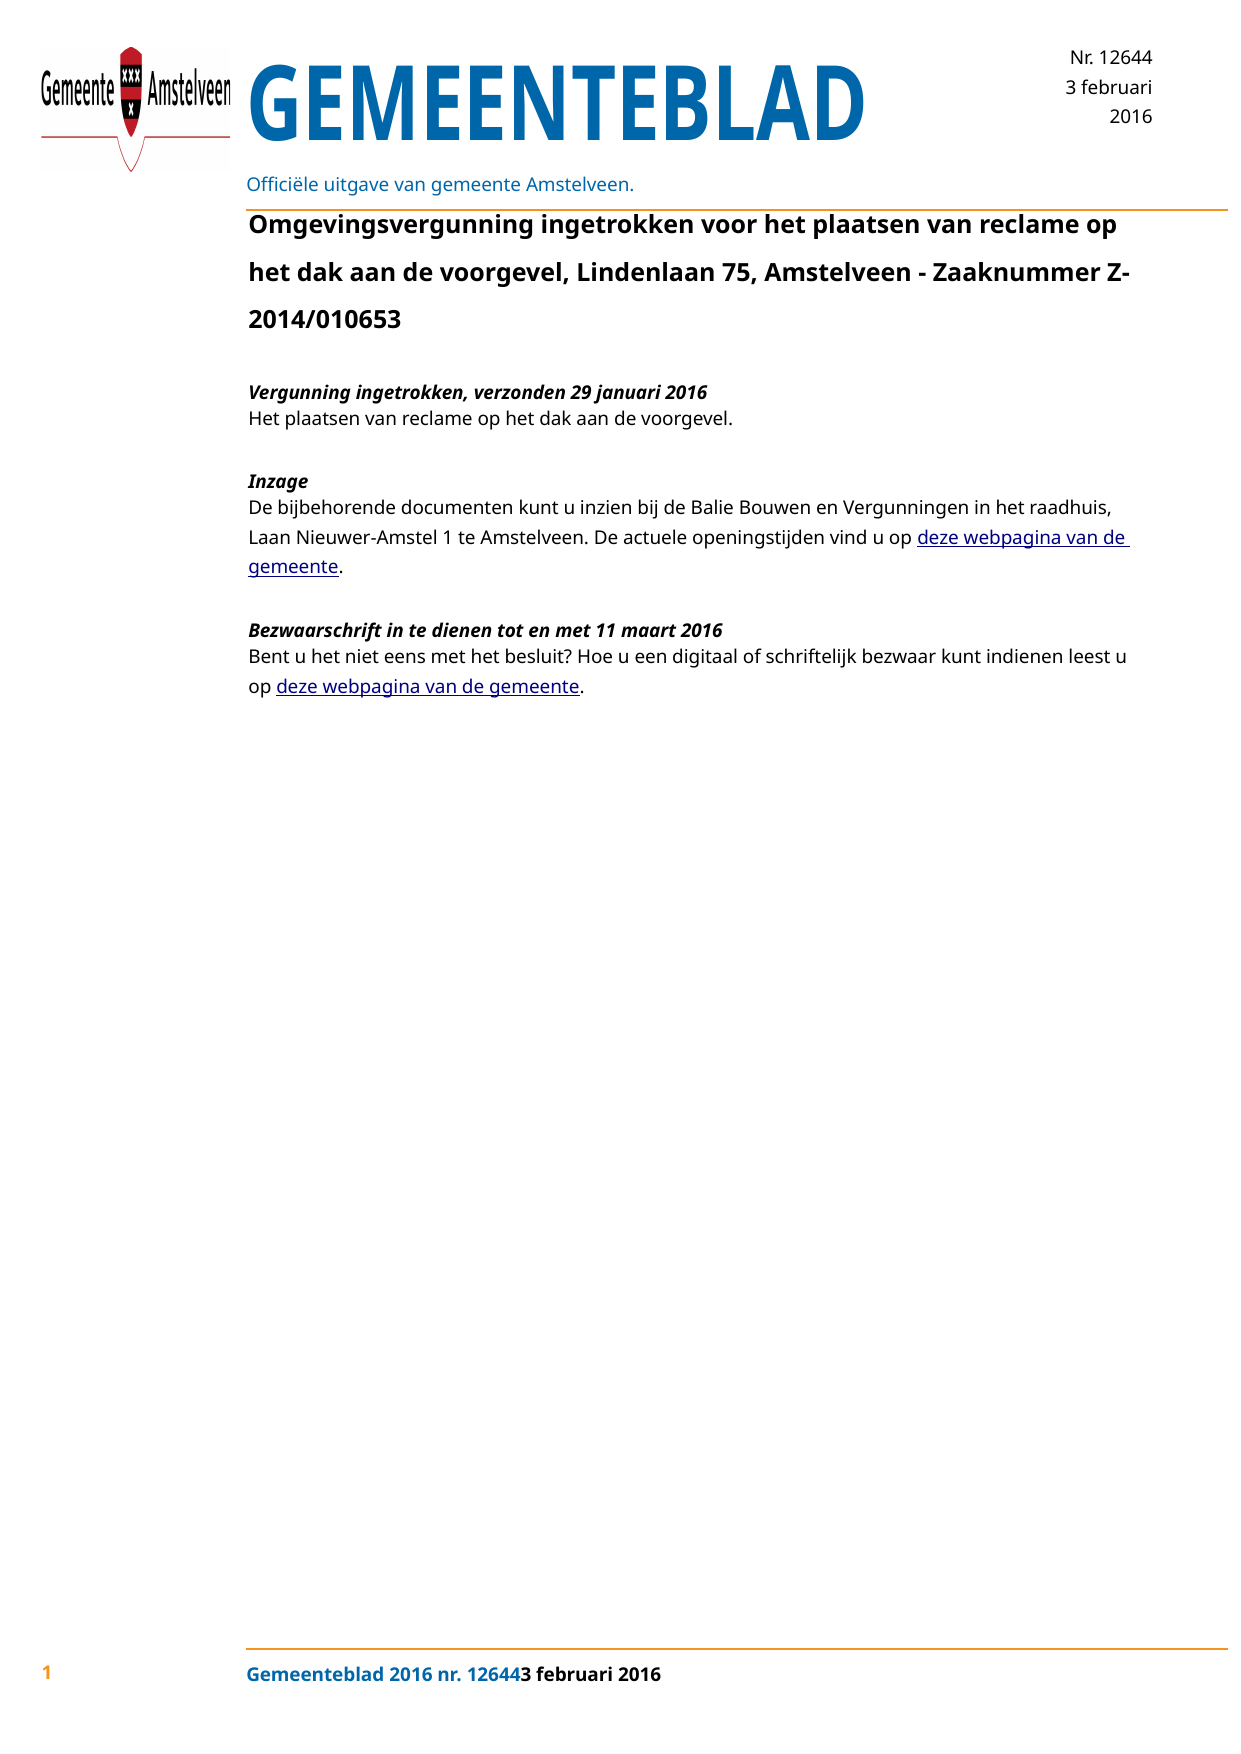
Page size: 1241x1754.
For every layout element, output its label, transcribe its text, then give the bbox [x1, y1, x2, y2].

text Vergunning ingetrokken, verzonden 29 januari 2016 [248, 379, 1152, 405]
text Omgevingsvergunning ingetrokken voor het plaatsen van reclame op het dak aan de voorgevel, Lindenlaan 75, Amstelveen - Zaaknummer Z-2014/010653 [248, 211, 1152, 336]
picture [41, 47, 231, 172]
text De bijbehorende documenten kunt u inzien bij de Balie Bouwen en Vergunningen in het raadhuis, Laan Nieuwer-Amstel 1 te Amstelveen. De actuele openingstijden vind u op deze webpagina van de gemeente. [248, 494, 1152, 579]
text Het plaatsen van reclame op het dak aan de voorgevel. [248, 405, 1152, 431]
text Bezwaarschrift in te dienen tot en met 11 maart 2016 [248, 618, 1152, 643]
text Inzage [248, 469, 1152, 494]
text Bent u het niet eens met het besluit? Hoe u een digitaal of schriftelijk bezwaar kunt indienen leest u op deze webpagina van de gemeente. [248, 643, 1152, 699]
